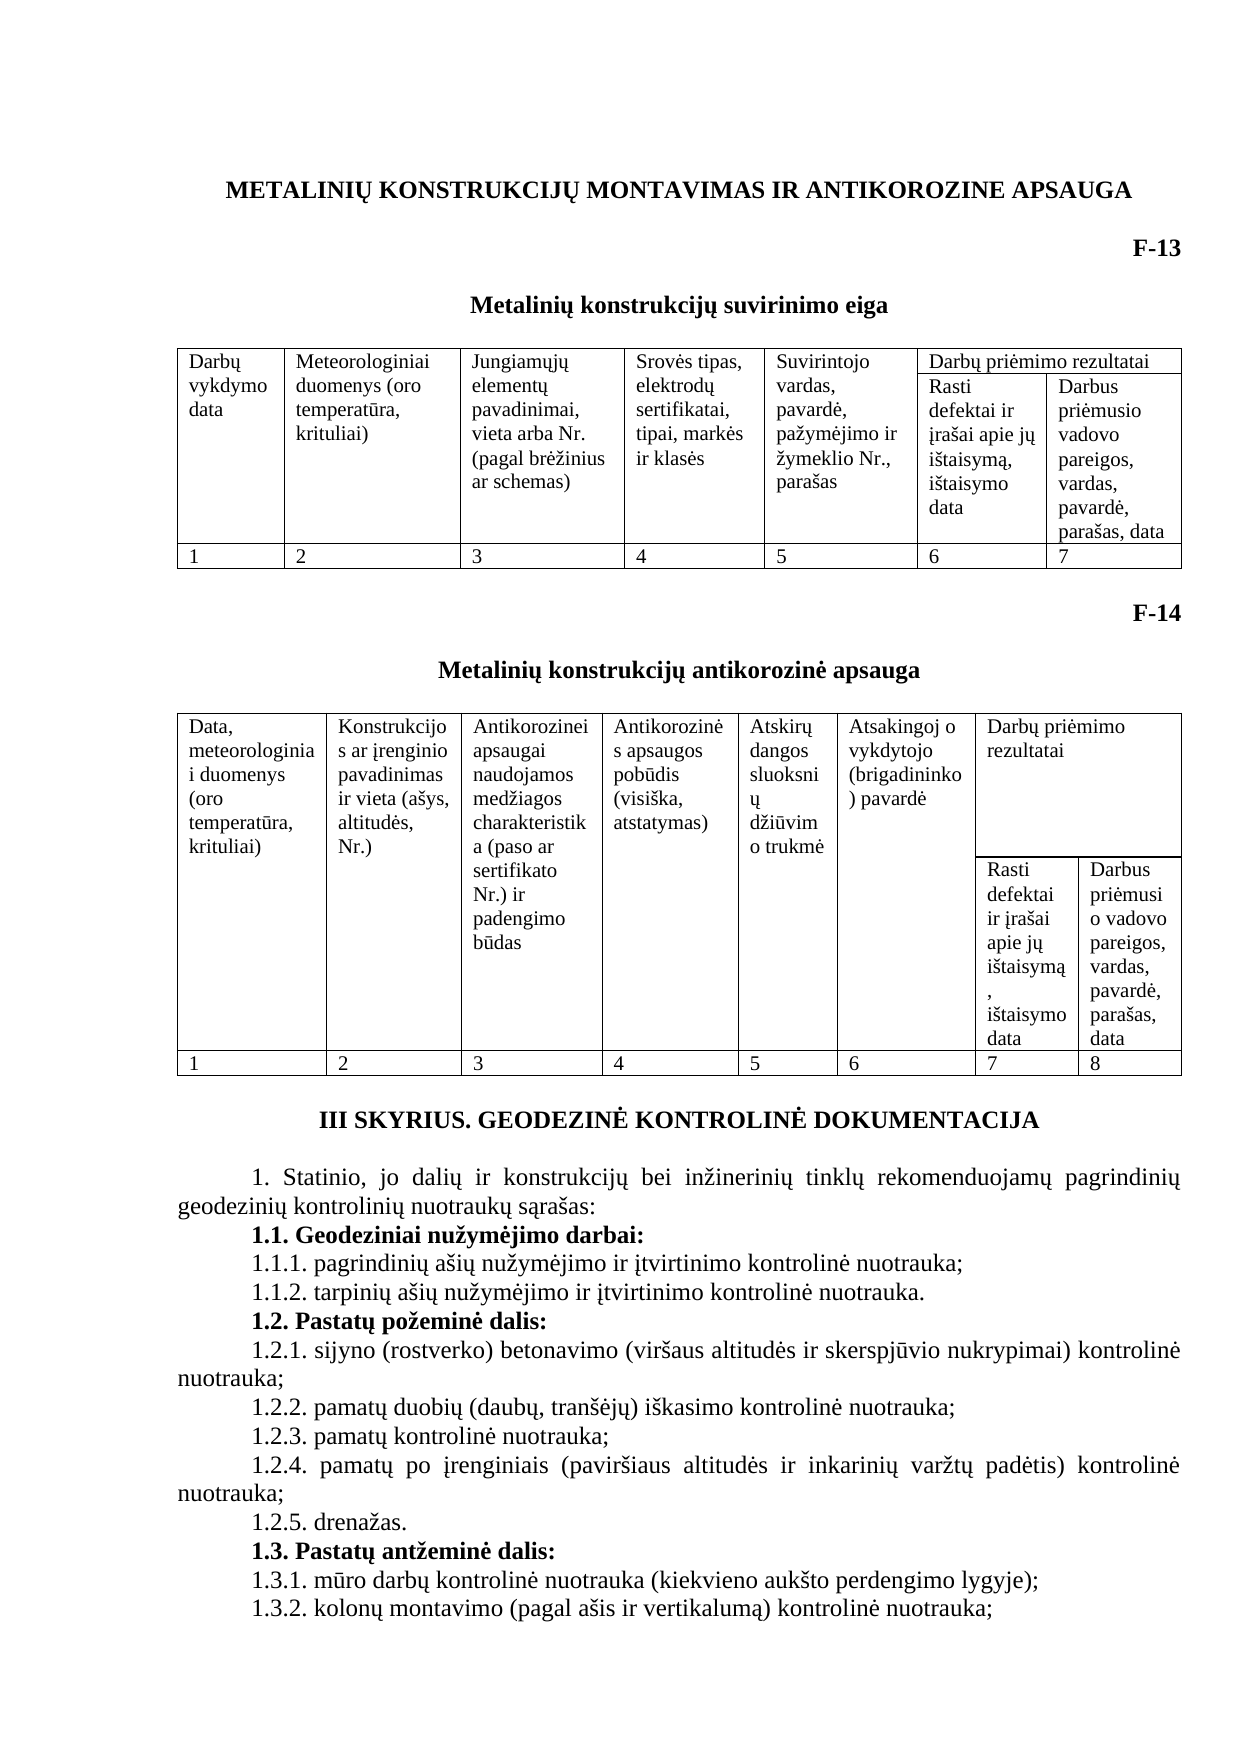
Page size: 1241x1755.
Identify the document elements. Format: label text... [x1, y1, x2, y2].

table_cell Darbus priėmusio vadovo pareigos, vardas, pavardė, parašas, data [1047, 374, 1181, 543]
text 1.1.1. pagrindinių ašių nužymėjimo ir įtvirtinimo kontrolinė nuotrauka; [177, 1248, 1181, 1277]
text III SKYRIUS. GEODEZINĖ KONTROLINĖ DOKUMENTACIJA [177, 1105, 1181, 1133]
table_cell 7 [976, 1051, 1078, 1075]
text 1.2. Pastatų požeminė dalis: [177, 1306, 1181, 1335]
table_header Konstrukcijos ar įrenginio pavadinimas ir vieta (ašys, altitudės, Nr.) [327, 714, 461, 1050]
table_cell 1 [178, 544, 284, 568]
table_cell 7 [1047, 544, 1181, 568]
table_cell 6 [918, 544, 1046, 568]
table_header Antikorozinės apsaugos pobūdis (visiška, atstatymas) [603, 714, 738, 1050]
table_cell 8 [1079, 1051, 1181, 1075]
table_cell Darbus priėmusio vadovo pareigos, vardas, pavardė, parašas, data [1079, 858, 1181, 1050]
table_cell Rasti defektai ir įrašai apie jų ištaisymą, ištaisymo data [976, 858, 1078, 1050]
table_cell 1 [178, 1051, 326, 1075]
text Metalinių konstrukcijų antikorozinė apsauga [177, 655, 1181, 684]
text 1. Statinio, jo dalių ir konstrukcijų bei inžinerinių tinklų rekomenduojamų pagrindinių geodezinių kontrolinių nuotraukų sąrašas: [177, 1162, 1181, 1220]
table_cell 2 [327, 1051, 461, 1075]
text 1.2.3. pamatų kontrolinė nuotrauka; [177, 1421, 1181, 1450]
table_header Darbų priėmimo rezultatai [976, 714, 1181, 856]
text 1.2.1. sijyno (rostverko) betonavimo (viršaus altitudės ir skerspjūvio nukrypimai) kontrolinė nuotrauka; [177, 1335, 1181, 1392]
text METALINIŲ KONSTRUKCIJŲ MONTAVIMAS IR ANTIKOROZINE APSAUGA [177, 176, 1181, 204]
table_header Jungiamųjų elementų pavadinimai, vieta arba Nr. (pagal brėžinius ar schemas) [461, 349, 624, 543]
table_header Suvirintojo vardas, pavardė, pažymėjimo ir žymeklio Nr., parašas [765, 349, 917, 543]
table_header Srovės tipas, elektrodų sertifikatai, tipai, markės ir klasės [625, 349, 764, 543]
table_cell 3 [461, 544, 624, 568]
table_cell 4 [603, 1051, 738, 1075]
table_cell 4 [625, 544, 764, 568]
text F-13 [177, 233, 1181, 262]
text 1.2.5. drenažas. [177, 1507, 1181, 1536]
text 1.3. Pastatų antžeminė dalis: [177, 1536, 1181, 1565]
text 1.3.2. kolonų montavimo (pagal ašis ir vertikalumą) kontrolinė nuotrauka; [177, 1593, 1181, 1622]
table_header Data, meteorologiniai duomenys (oro temperatūra, krituliai) [178, 714, 326, 1050]
text 1.1.2. tarpinių ašių nužymėjimo ir įtvirtinimo kontrolinė nuotrauka. [177, 1277, 1181, 1306]
table_header Meteorologiniai duomenys (oro temperatūra, krituliai) [285, 349, 460, 543]
table_header Darbų vykdymo data [178, 349, 284, 543]
table_header Atsakingoj o vykdytojo (brigadininko) pavardė [838, 714, 975, 1050]
table_cell 6 [838, 1051, 975, 1075]
text 1.2.4. pamatų po įrenginiais (paviršiaus altitudės ir inkarinių varžtų padėtis) kontrolinė nuotrauka; [177, 1450, 1181, 1507]
text Metalinių konstrukcijų suvirinimo eiga [177, 291, 1181, 319]
table_header Atskirų dangos sluoksnių džiūvimo trukmė [739, 714, 837, 1050]
table_header Antikorozinei apsaugai naudojamos medžiagos charakteristika (paso ar sertifikato Nr.) ir padengimo būdas [462, 714, 602, 1050]
table_cell 5 [739, 1051, 837, 1075]
text F-14 [177, 598, 1181, 626]
text 1.1. Geodeziniai nužymėjimo darbai: [177, 1220, 1181, 1248]
text 1.2.2. pamatų duobių (daubų, tranšėjų) iškasimo kontrolinė nuotrauka; [177, 1392, 1181, 1421]
table_cell Rasti defektai ir įrašai apie jų ištaisymą, ištaisymo data [918, 374, 1046, 543]
table_cell 2 [285, 544, 460, 568]
table_cell 5 [765, 544, 917, 568]
text 1.3.1. mūro darbų kontrolinė nuotrauka (kiekvieno aukšto perdengimo lygyje); [177, 1565, 1181, 1593]
table_header Darbų priėmimo rezultatai [918, 349, 1181, 373]
table_cell 3 [462, 1051, 602, 1075]
